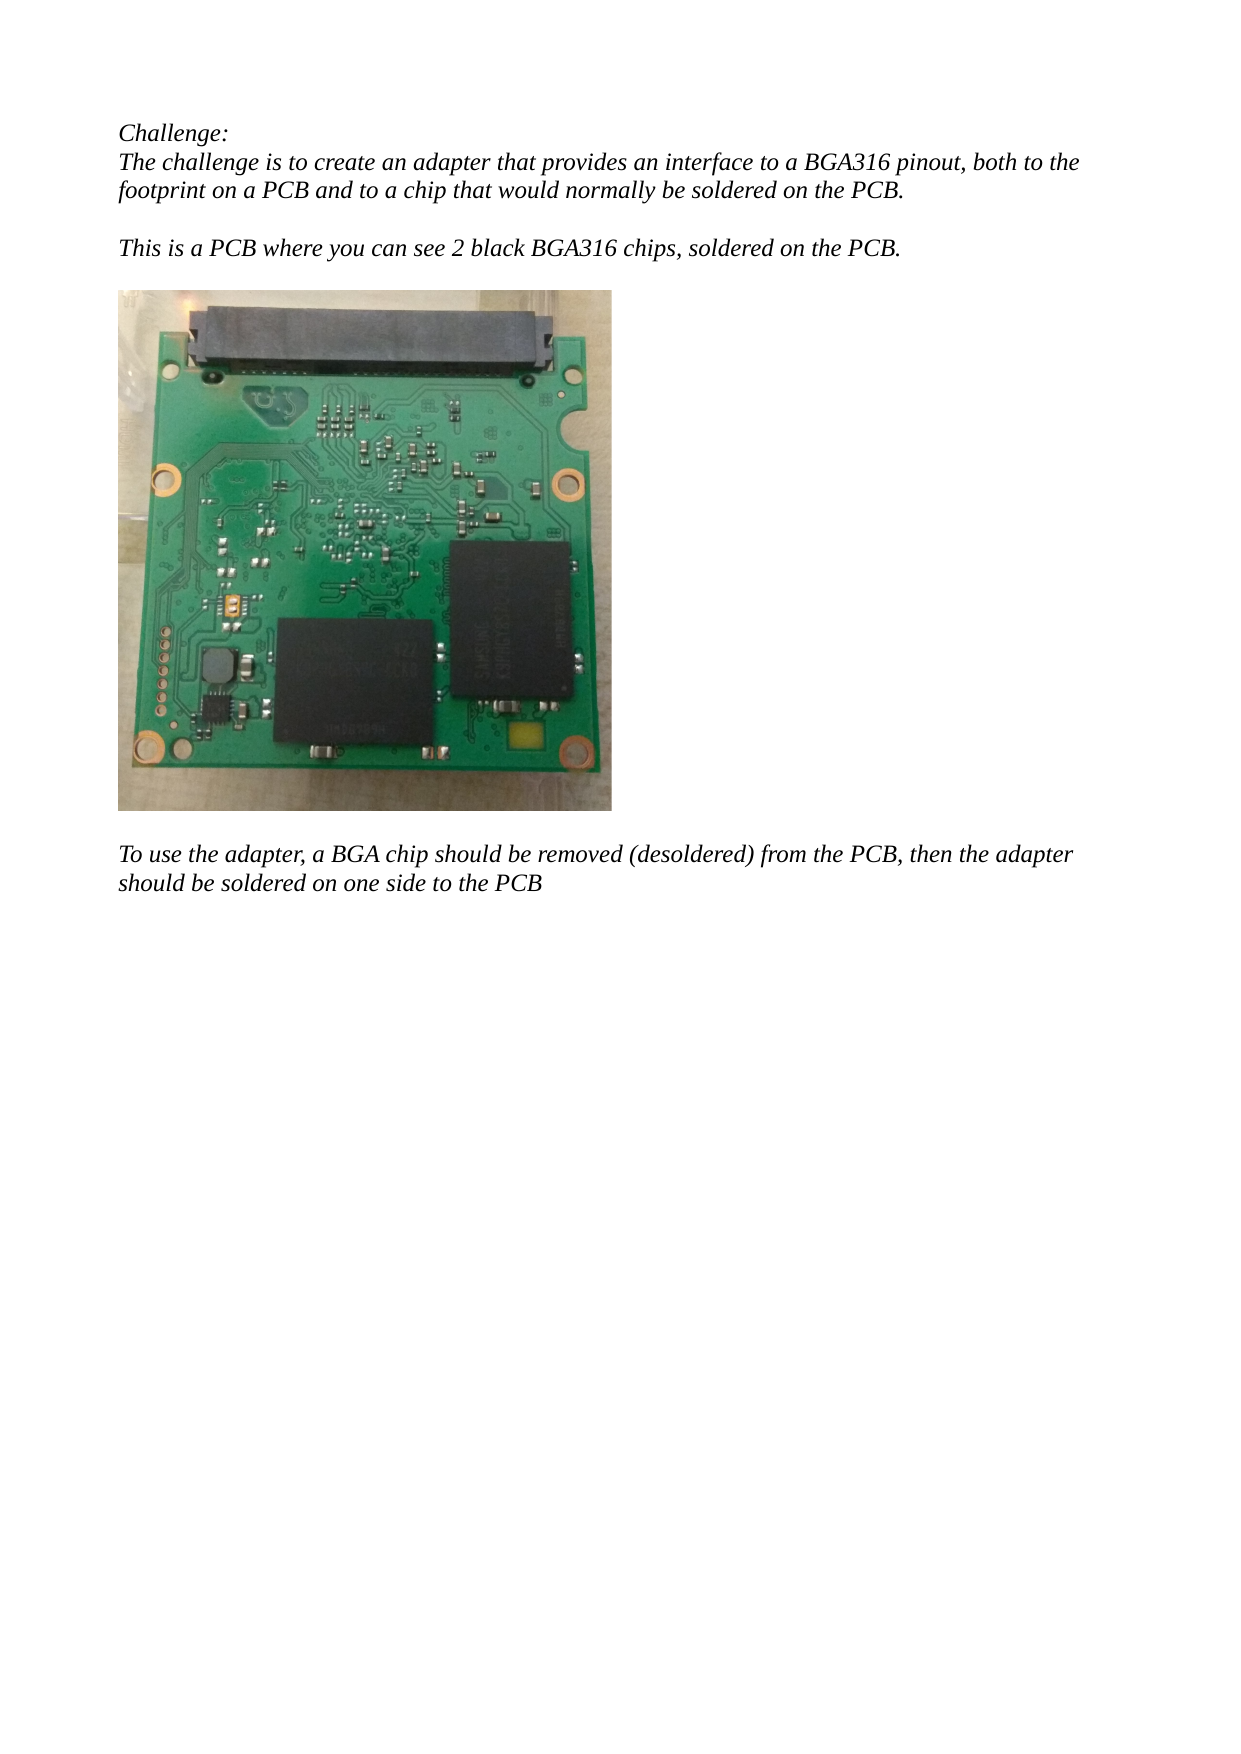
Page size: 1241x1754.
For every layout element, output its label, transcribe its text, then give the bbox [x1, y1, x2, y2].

text This is a PCB where you can see 2 black BGA316 chips, soldered on the PCB. [118, 233, 1122, 262]
picture [255, 290, 414, 811]
text To use the adapter, a BGA chip should be removed (desoldered) from the PCB, then the adapter should be soldered on one side to the PCB [118, 839, 1122, 897]
text Challenge: [118, 118, 1122, 147]
text The challenge is to create an adapter that provides an interface to a BGA316 pinout, both to the footprint on a PCB and to a chip that would normally be soldered on the PCB. [118, 147, 1122, 204]
